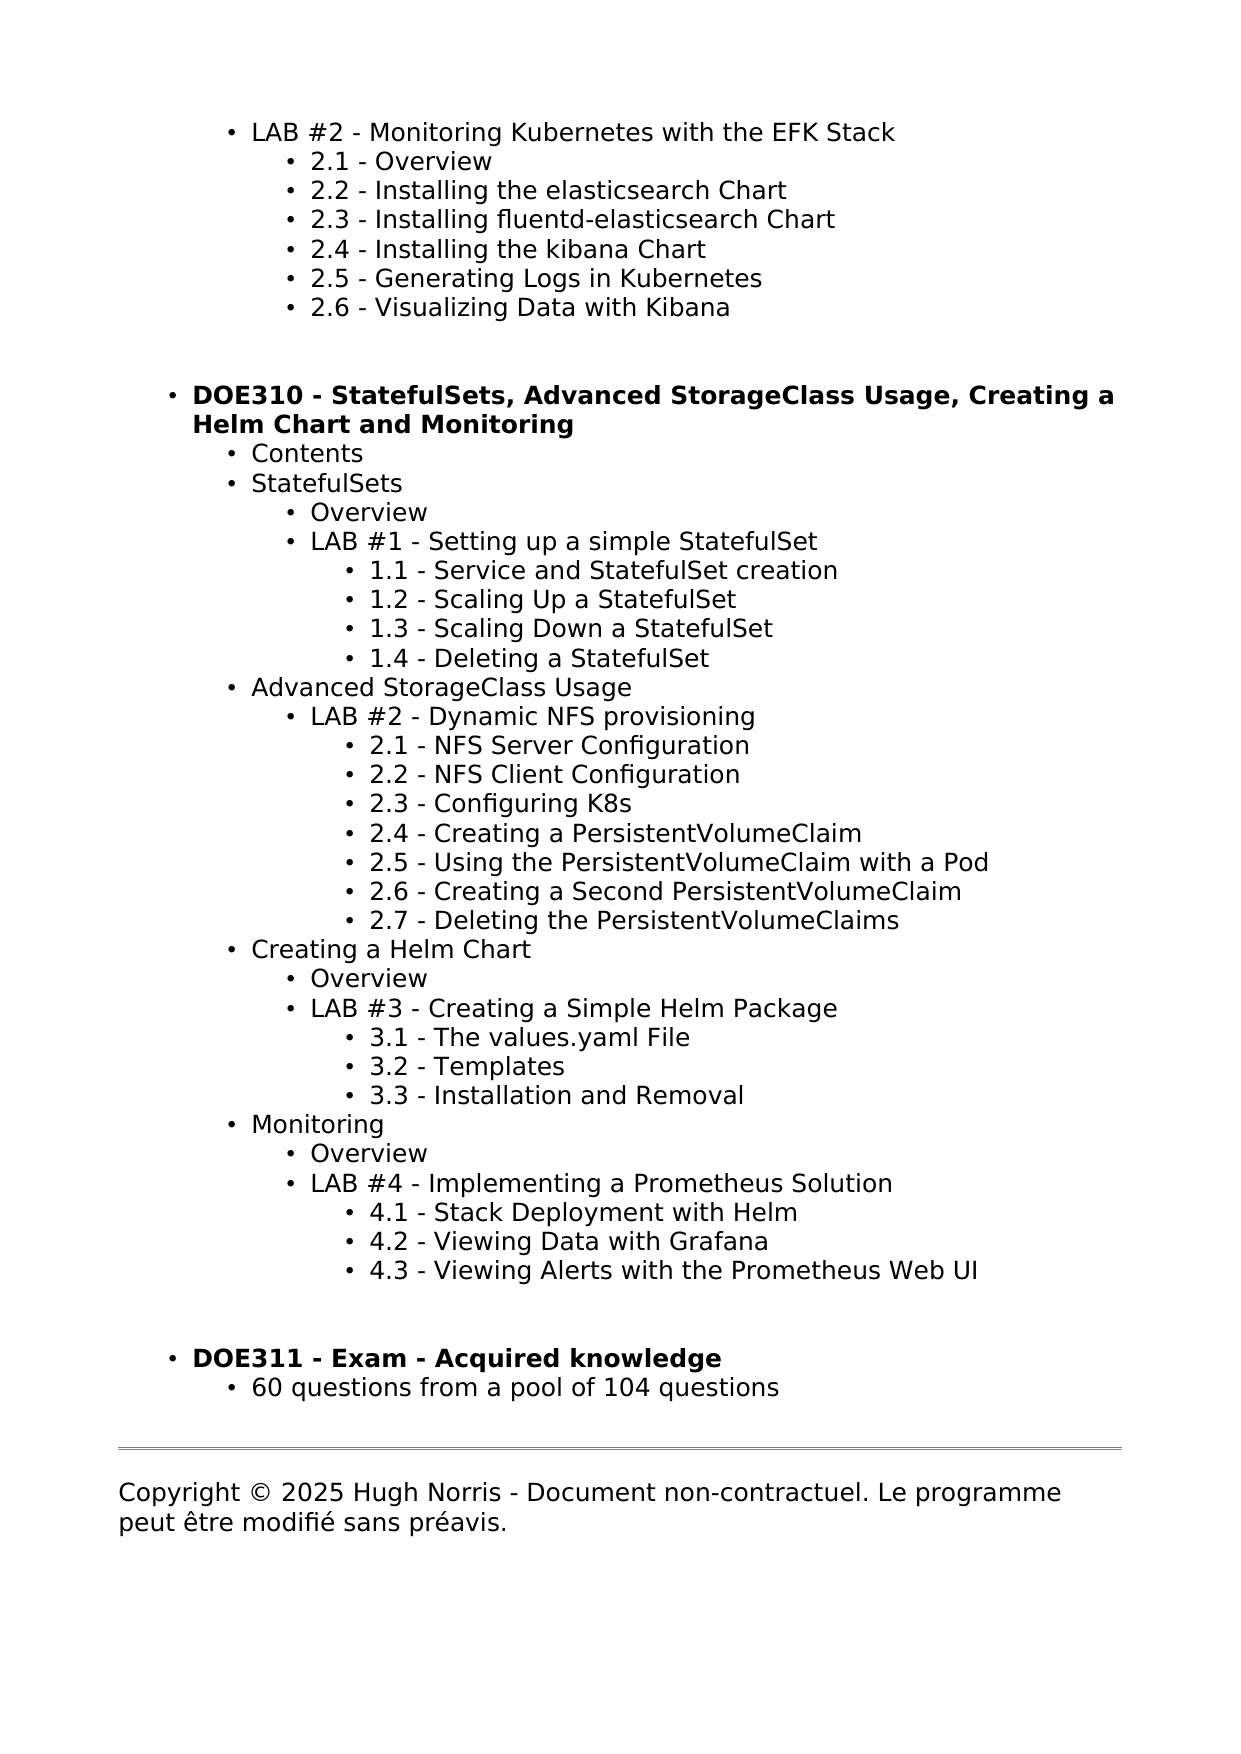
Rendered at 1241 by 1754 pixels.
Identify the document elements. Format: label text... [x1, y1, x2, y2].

list Overview [295, 1139, 1122, 1169]
list 3.2 - Templates [354, 1052, 1122, 1081]
list 2.5 - Using the PersistentVolumeClaim with a Pod [354, 848, 1122, 877]
list LAB #1 - Setting up a simple StatefulSet [295, 527, 1122, 556]
list LAB #3 - Creating a Simple Helm Package [295, 994, 1122, 1023]
list StatefulSets [236, 469, 1122, 498]
list DOE311 - Exam - Acquired knowledge [177, 1344, 1122, 1373]
list 1.2 - Scaling Up a StatefulSet [354, 585, 1122, 614]
list 2.2 - Installing the elasticsearch Chart [295, 176, 1122, 206]
list 4.1 - Stack Deployment with Helm [354, 1198, 1122, 1227]
list 2.5 - Generating Logs in Kubernetes [295, 264, 1122, 293]
list Creating a Helm Chart [236, 935, 1122, 964]
list 2.2 - NFS Client Configuration [354, 760, 1122, 789]
list 2.3 - Installing fluentd-elasticsearch Chart [295, 206, 1122, 235]
list 1.1 - Service and StatefulSet creation [354, 556, 1122, 585]
list DOE310 - StatefulSets, Advanced StorageClass Usage, Creating a Helm Chart and Monitoring [177, 381, 1122, 439]
list 2.1 - Overview [295, 147, 1122, 176]
list 2.4 - Installing the kibana Chart [295, 235, 1122, 264]
list 3.3 - Installation and Removal [354, 1081, 1122, 1110]
list LAB #2 - Dynamic NFS provisioning [295, 702, 1122, 731]
list 2.7 - Deleting the PersistentVolumeClaims [354, 906, 1122, 935]
list 3.1 - The values.yaml File [354, 1023, 1122, 1052]
list Overview [295, 498, 1122, 527]
list LAB #2 - Monitoring Kubernetes with the EFK Stack [236, 118, 1122, 147]
list 60 questions from a pool of 104 questions [236, 1373, 1122, 1403]
list Advanced StorageClass Usage [236, 673, 1122, 702]
list 1.4 - Deleting a StatefulSet [354, 644, 1122, 673]
list 2.3 - Configuring K8s [354, 789, 1122, 819]
list 2.6 - Creating a Second PersistentVolumeClaim [354, 877, 1122, 906]
list Overview [295, 964, 1122, 994]
list Monitoring [236, 1110, 1122, 1139]
list 2.4 - Creating a PersistentVolumeClaim [354, 819, 1122, 848]
list 2.6 - Visualizing Data with Kibana [295, 293, 1122, 322]
list 1.3 - Scaling Down a StatefulSet [354, 614, 1122, 644]
text Copyright © 2025 Hugh Norris - Document non-contractuel. Le programme peut être modifié sans préavis. [118, 1478, 1122, 1537]
list 2.1 - NFS Server Configuration [354, 731, 1122, 760]
list 4.2 - Viewing Data with Grafana [354, 1227, 1122, 1256]
list 4.3 - Viewing Alerts with the Prometheus Web UI [354, 1256, 1122, 1285]
list Contents [236, 439, 1122, 469]
list LAB #4 - Implementing a Prometheus Solution [295, 1169, 1122, 1198]
